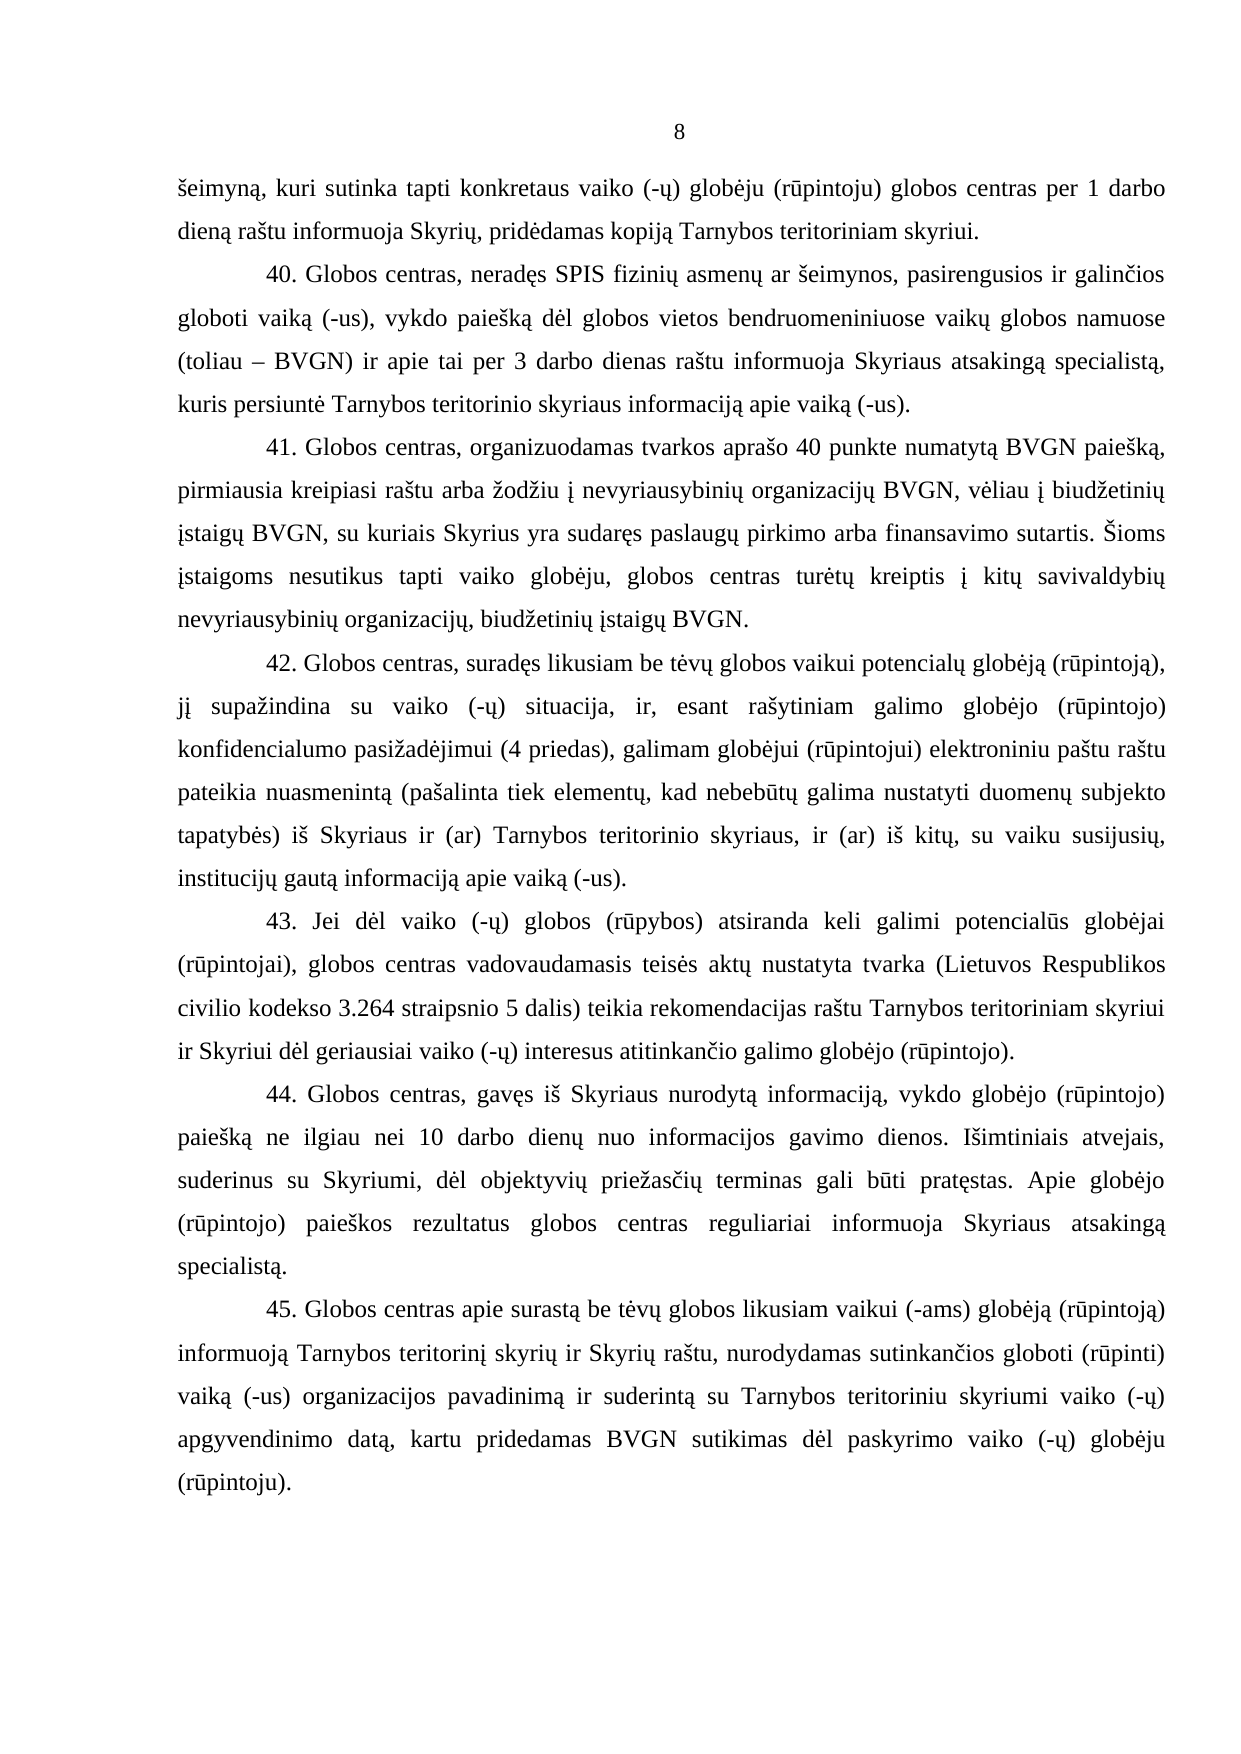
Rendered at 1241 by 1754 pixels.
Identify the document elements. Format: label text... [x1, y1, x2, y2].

text 40. Globos centras, neradęs SPIS fizinių asmenų ar šeimynos, pasirengusios ir galinčios globoti vaiką (-us), vykdo paiešką dėl globos vietos bendruomeniniuose vaikų globos namuose (toliau – BVGN) ir apie tai per 3 darbo dienas raštu informuoja Skyriaus atsakingą specialistą, kuris persiuntė Tarnybos teritorinio skyriaus informaciją apie vaiką (-us). [177, 259, 1166, 418]
text 41. Globos centras, organizuodamas tvarkos aprašo 40 punkte numatytą BVGN paiešką, pirmiausia kreipiasi raštu arba žodžiu į nevyriausybinių organizacijų BVGN, vėliau į biudžetinių įstaigų BVGN, su kuriais Skyrius yra sudaręs paslaugų pirkimo arba finansavimo sutartis. Šioms įstaigoms nesutikus tapti vaiko globėju, globos centras turėtų kreiptis į kitų savivaldybių nevyriausybinių organizacijų, biudžetinių įstaigų BVGN. [177, 432, 1166, 633]
text 43. Jei dėl vaiko (-ų) globos (rūpybos) atsiranda keli galimi potencialūs globėjai (rūpintojai), globos centras vadovaudamasis teisės aktų nustatyta tvarka (Lietuvos Respublikos civilio kodekso 3.264 straipsnio 5 dalis) teikia rekomendacijas raštu Tarnybos teritoriniam skyriui ir Skyriui dėl geriausiai vaiko (-ų) interesus atitinkančio galimo globėjo (rūpintojo). [177, 906, 1166, 1064]
text 44. Globos centras, gavęs iš Skyriaus nurodytą informaciją, vykdo globėjo (rūpintojo) paiešką ne ilgiau nei 10 darbo dienų nuo informacijos gavimo dienos. Išimtiniais atvejais, suderinus su Skyriumi, dėl objektyvių priežasčių terminas gali būti pratęstas. Apie globėjo (rūpintojo) paieškos rezultatus globos centras reguliariai informuoja Skyriaus atsakingą specialistą. [177, 1079, 1166, 1280]
text 42. Globos centras, suradęs likusiam be tėvų globos vaikui potencialų globėją (rūpintoją), jį supažindina su vaiko (-ų) situacija, ir, esant rašytiniam galimo globėjo (rūpintojo) konfidencialumo pasižadėjimui (4 priedas), galimam globėjui (rūpintojui) elektroniniu paštu raštu pateikia nuasmenintą (pašalinta tiek elementų, kad nebebūtų galima nustatyti duomenų subjekto tapatybės) iš Skyriaus ir (ar) Tarnybos teritorinio skyriaus, ir (ar) iš kitų, su vaiku susijusių, institucijų gautą informaciją apie vaiką (-us). [177, 648, 1166, 892]
text 45. Globos centras apie surastą be tėvų globos likusiam vaikui (-ams) globėją (rūpintoją) informuoją Tarnybos teritorinį skyrių ir Skyrių raštu, nurodydamas sutinkančios globoti (rūpinti) vaiką (-us) organizacijos pavadinimą ir suderintą su Tarnybos teritoriniu skyriumi vaiko (-ų) apgyvendinimo datą, kartu pridedamas BVGN sutikimas dėl paskyrimo vaiko (-ų) globėju (rūpintoju). [177, 1294, 1166, 1496]
text šeimyną, kuri sutinka tapti konkretaus vaiko (-ų) globėju (rūpintoju) globos centras per 1 darbo dieną raštu informuoja Skyrių, pridėdamas kopiją Tarnybos teritoriniam skyriui. [177, 173, 1166, 245]
